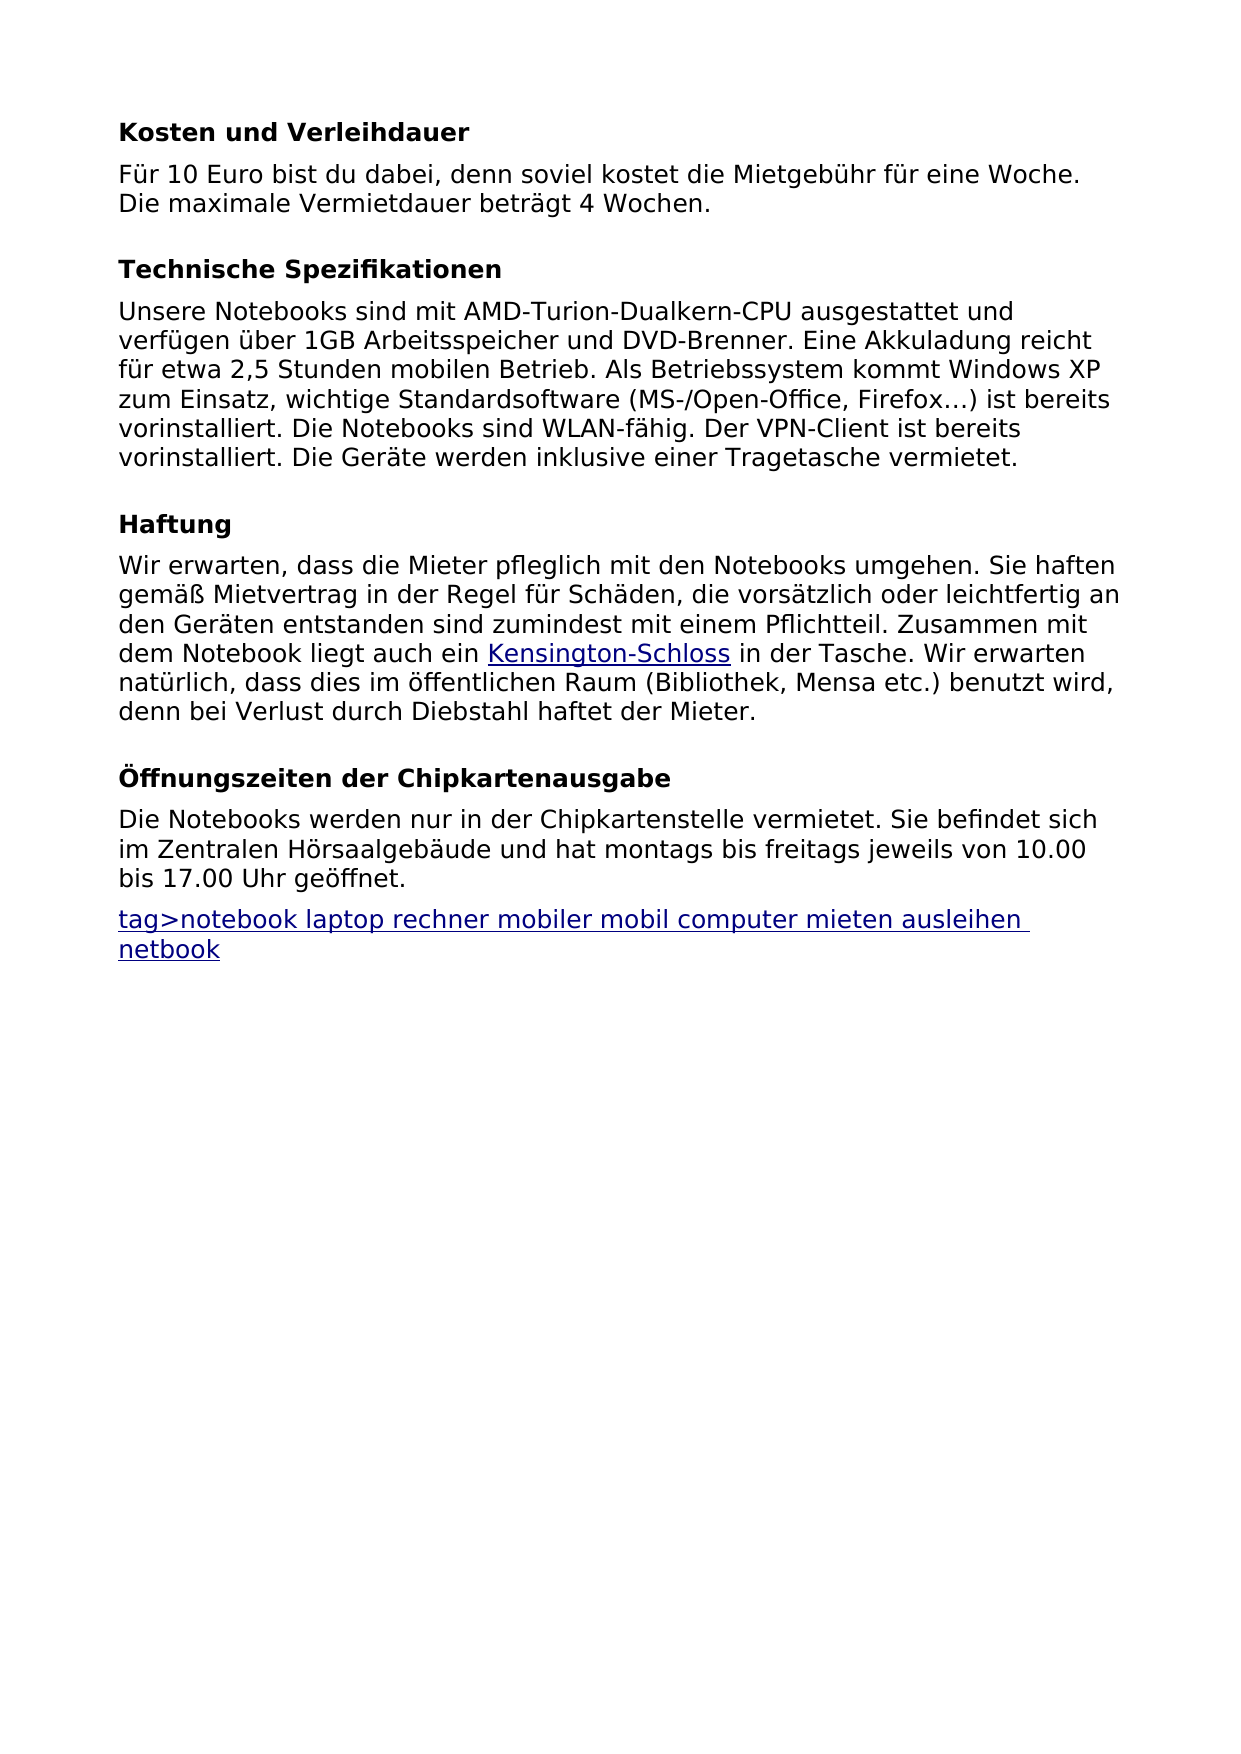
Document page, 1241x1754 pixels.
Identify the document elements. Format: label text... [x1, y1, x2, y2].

text tag>notebook laptop rechner mobiler mobil computer mieten ausleihen netbook [118, 906, 1122, 964]
text Wir erwarten, dass die Mieter pfleglich mit den Notebooks umgehen. Sie haften gemäß Mietvertrag in der Regel für Schäden, die vorsätzlich oder leichtfertig an den Geräten entstanden sind zumindest mit einem Pflichtteil. Zusammen mit dem Notebook liegt auch ein Kensington-Schloss in der Tasche. Wir erwarten natürlich, dass dies im öffentlichen Raum (Bibliothek, Mensa etc.) benutzt wird, denn bei Verlust durch Diebstahl haftet der Mieter. [118, 551, 1122, 726]
text Unsere Notebooks sind mit AMD-Turion-Dualkern-CPU ausgestattet und verfügen über 1GB Arbeitsspeicher und DVD-Brenner. Eine Akkuladung reicht für etwa 2,5 Stunden mobilen Betrieb. Als Betriebssystem kommt Windows XP zum Einsatz, wichtige Standardsoftware (MS-/Open-Office, Firefox…) ist bereits vorinstalliert. Die Notebooks sind WLAN-fähig. Der VPN-Client ist bereits vorinstalliert. Die Geräte werden inklusive einer Tragetasche vermietet. [118, 297, 1122, 472]
text Die Notebooks werden nur in der Chipkartenstelle vermietet. Sie befindet sich im Zentralen Hörsaalgebäude und hat montags bis freitags jeweils von 10.00 bis 17.00 Uhr geöffnet. [118, 806, 1122, 893]
subtitle Kosten und Verleihdauer [118, 118, 1122, 147]
subtitle Öffnungszeiten der Chipkartenausgabe [118, 764, 1122, 793]
subtitle Technische Spezifikationen [118, 256, 1122, 285]
subtitle Haftung [118, 510, 1122, 539]
text Für 10 Euro bist du dabei, denn soviel kostet die Mietgebühr für eine Woche. Die maximale Vermietdauer beträgt 4 Wochen. [118, 160, 1122, 218]
